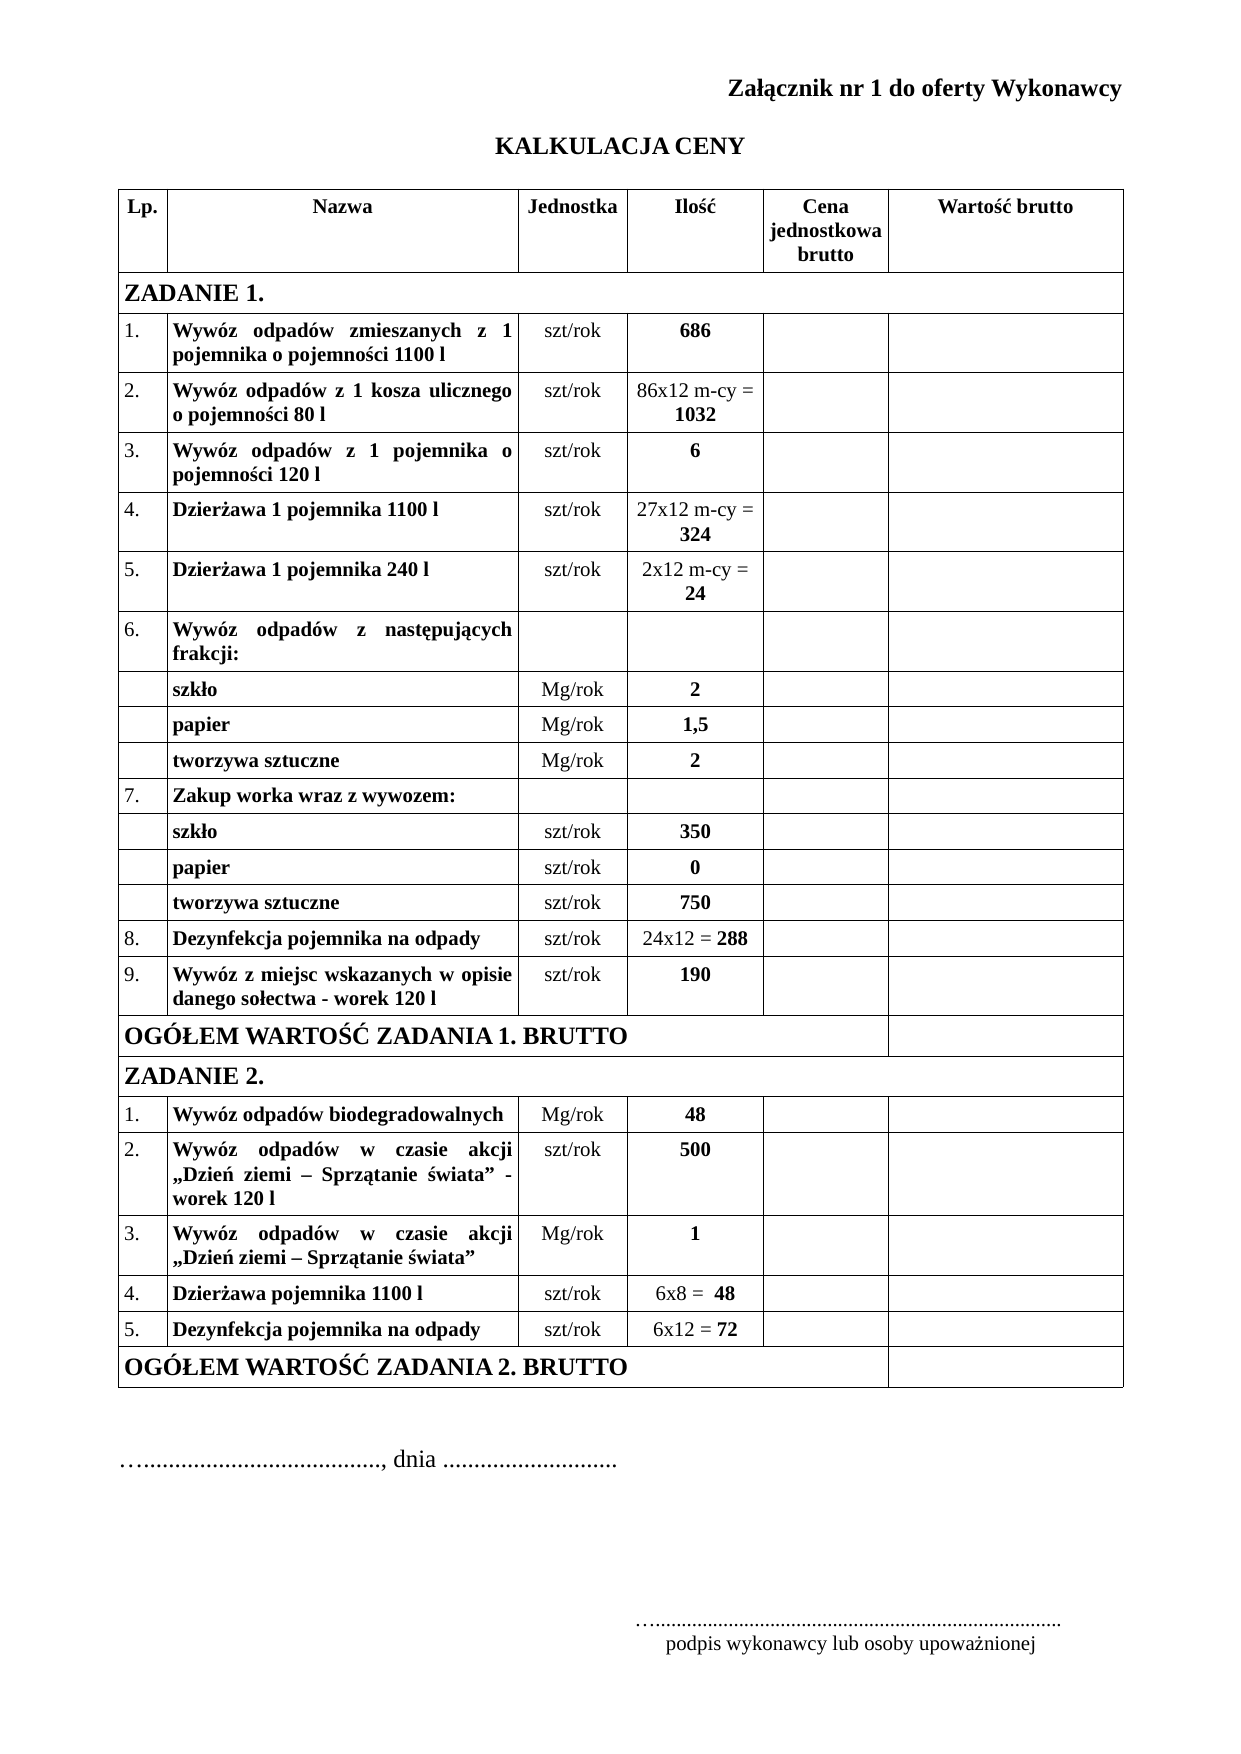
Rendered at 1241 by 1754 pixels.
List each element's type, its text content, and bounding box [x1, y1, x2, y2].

table_cell Wywóz odpadów w czasie akcji „Dzień ziemi – Sprzątanie świata” [168, 1216, 518, 1275]
table_cell 7. [119, 779, 167, 813]
table_cell papier [168, 850, 518, 884]
table_cell Mg/rok [519, 672, 627, 706]
table_cell Dzierżawa pojemnika 1100 l [168, 1276, 518, 1311]
table_cell 5. [119, 552, 167, 611]
table_cell [889, 957, 1123, 1015]
table_cell 1 [628, 1216, 763, 1275]
table_cell 9. [119, 957, 167, 1015]
table_header Cena jednostkowa brutto [764, 190, 888, 272]
table_cell 4. [119, 493, 167, 551]
table_cell [889, 1276, 1123, 1311]
table_cell szt/rok [519, 1312, 627, 1346]
table_cell [519, 612, 627, 671]
table_cell 1,5 [628, 707, 763, 742]
table_cell [889, 885, 1123, 920]
table_cell 4. [119, 1276, 167, 1311]
table_cell szt/rok [519, 957, 627, 1015]
table_header Wartość brutto [889, 190, 1123, 272]
table_cell [889, 1133, 1123, 1215]
table_cell Dzierżawa 1 pojemnika 240 l [168, 552, 518, 611]
table_cell [889, 672, 1123, 706]
table_cell szkło [168, 672, 518, 706]
table_cell [889, 1216, 1123, 1275]
table_cell 2x12 m-cy = 24 [628, 552, 763, 611]
table_cell Wywóz odpadów z 1 kosza ulicznego o pojemności 80 l [168, 373, 518, 432]
table_cell Mg/rok [519, 743, 627, 777]
table_cell [628, 779, 763, 813]
table_cell [889, 433, 1123, 492]
table_cell [764, 612, 888, 671]
table_cell 0 [628, 850, 763, 884]
table_cell [889, 612, 1123, 671]
table_cell 2 [628, 743, 763, 777]
table_cell szt/rok [519, 433, 627, 492]
table_cell [889, 1097, 1123, 1132]
table_header Ilość [628, 190, 763, 272]
table_cell 8. [119, 921, 167, 956]
table_cell [764, 814, 888, 849]
table_cell 686 [628, 314, 763, 372]
table_cell [764, 373, 888, 432]
table_cell Mg/rok [519, 1216, 627, 1275]
table_cell 6x8 = 48 [628, 1276, 763, 1311]
table_cell 86x12 m-cy = 1032 [628, 373, 763, 432]
table_cell [119, 707, 167, 742]
table_cell tworzywa sztuczne [168, 885, 518, 920]
table_cell [764, 433, 888, 492]
table_cell Mg/rok [519, 707, 627, 742]
table_cell 6x12 = 72 [628, 1312, 763, 1346]
table_cell [889, 814, 1123, 849]
table_cell 3. [119, 1216, 167, 1275]
table_cell szt/rok [519, 1276, 627, 1311]
text KALKULACJA CENY [118, 131, 1122, 160]
text …......................................, dnia ............................ [118, 1444, 1122, 1473]
table_cell OGÓŁEM WARTOŚĆ ZADANIA 1. BRUTTO [119, 1016, 888, 1056]
table_cell OGÓŁEM WARTOŚĆ ZADANIA 2. BRUTTO [119, 1347, 888, 1387]
table_cell [889, 493, 1123, 551]
table_cell [628, 612, 763, 671]
table_cell papier [168, 707, 518, 742]
table_cell [889, 850, 1123, 884]
table_cell [119, 814, 167, 849]
table_cell szt/rok [519, 493, 627, 551]
table_cell [519, 779, 627, 813]
table_header Lp. [119, 190, 167, 272]
table_cell 5. [119, 1312, 167, 1346]
table_cell Wywóz odpadów zmieszanych z 1 pojemnika o pojemności 1100 l [168, 314, 518, 372]
table_cell 190 [628, 957, 763, 1015]
table_cell [889, 1016, 1123, 1056]
table_cell [889, 707, 1123, 742]
table_cell 6 [628, 433, 763, 492]
table_cell Wywóz odpadów z 1 pojemnika o pojemności 120 l [168, 433, 518, 492]
text Załącznik nr 1 do oferty Wykonawcy [118, 73, 1122, 102]
table_cell szt/rok [519, 885, 627, 920]
table_cell [764, 779, 888, 813]
table_cell 1. [119, 314, 167, 372]
table_cell szt/rok [519, 373, 627, 432]
table_cell Wywóz odpadów z następujących frakcji: [168, 612, 518, 671]
table_cell 24x12 = 288 [628, 921, 763, 956]
table_cell [764, 850, 888, 884]
text ….............................................................................. [561, 1607, 1122, 1631]
table_cell Dzierżawa 1 pojemnika 1100 l [168, 493, 518, 551]
table_cell 2. [119, 373, 167, 432]
table_cell [119, 885, 167, 920]
table_cell tworzywa sztuczne [168, 743, 518, 777]
table_cell [764, 921, 888, 956]
table_cell [889, 552, 1123, 611]
table_cell Zakup worka wraz z wywozem: [168, 779, 518, 813]
table_cell szkło [168, 814, 518, 849]
table_cell Wywóz odpadów biodegradowalnych [168, 1097, 518, 1132]
table_cell [889, 921, 1123, 956]
table_cell [764, 885, 888, 920]
table_cell 1. [119, 1097, 167, 1132]
table_cell ZADANIE 2. [119, 1057, 1123, 1096]
table_cell szt/rok [519, 552, 627, 611]
table_cell Dezynfekcja pojemnika na odpady [168, 1312, 518, 1346]
table_cell 27x12 m-cy = 324 [628, 493, 763, 551]
table_cell [889, 743, 1123, 777]
text podpis wykonawcy lub osoby upoważnionej [561, 1631, 1122, 1655]
table_cell 2 [628, 672, 763, 706]
table_cell [764, 743, 888, 777]
table_header Jednostka [519, 190, 627, 272]
table_cell 48 [628, 1097, 763, 1132]
table_cell [764, 1276, 888, 1311]
table_cell szt/rok [519, 814, 627, 849]
table_cell [764, 493, 888, 551]
table_cell [764, 1312, 888, 1346]
table_cell 350 [628, 814, 763, 849]
table_cell [764, 957, 888, 1015]
table_cell [119, 672, 167, 706]
table_cell [764, 552, 888, 611]
table_cell [764, 1133, 888, 1215]
table_cell Mg/rok [519, 1097, 627, 1132]
table_cell szt/rok [519, 921, 627, 956]
table_cell [889, 1347, 1123, 1387]
table_cell [764, 672, 888, 706]
table_cell [764, 1216, 888, 1275]
table_cell [764, 1097, 888, 1132]
table_cell [889, 373, 1123, 432]
table_cell 750 [628, 885, 763, 920]
table_cell [764, 707, 888, 742]
table_cell Dezynfekcja pojemnika na odpady [168, 921, 518, 956]
table_cell 6. [119, 612, 167, 671]
table_cell szt/rok [519, 314, 627, 372]
table_cell [764, 314, 888, 372]
table_cell [119, 850, 167, 884]
table_cell szt/rok [519, 850, 627, 884]
table_cell 3. [119, 433, 167, 492]
table_cell [889, 314, 1123, 372]
table_header Nazwa [168, 190, 518, 272]
table_cell Wywóz z miejsc wskazanych w opisie danego sołectwa - worek 120 l [168, 957, 518, 1015]
table_cell Wywóz odpadów w czasie akcji „Dzień ziemi – Sprzątanie świata” - worek 120 l [168, 1133, 518, 1215]
table_cell [119, 743, 167, 777]
table_cell ZADANIE 1. [119, 273, 1123, 312]
table_cell szt/rok [519, 1133, 627, 1215]
table_cell 500 [628, 1133, 763, 1215]
table_cell [889, 779, 1123, 813]
table_cell [889, 1312, 1123, 1346]
table_cell 2. [119, 1133, 167, 1215]
